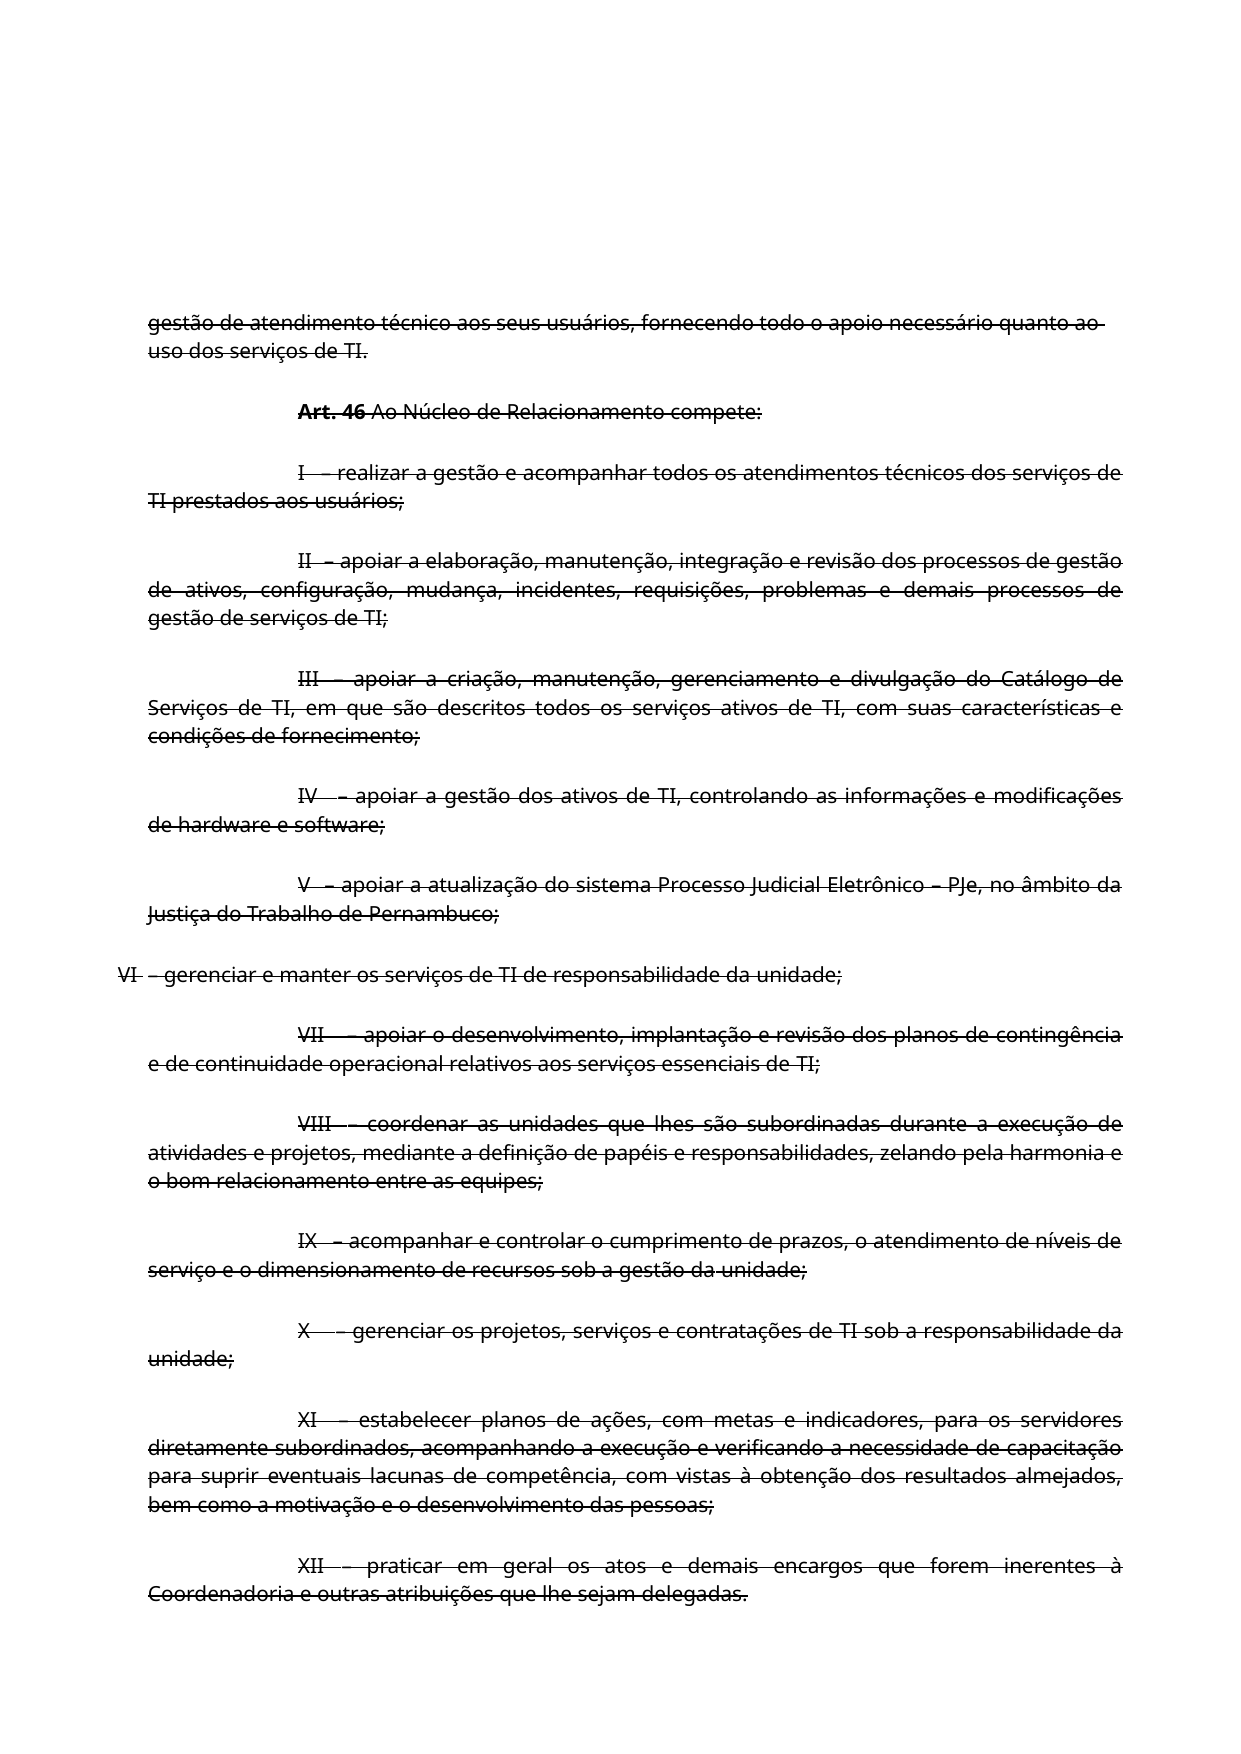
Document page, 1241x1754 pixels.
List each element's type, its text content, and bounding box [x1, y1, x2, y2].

list – apoiar a criação, manutenção, gerenciamento e divulgação do Catálogo de Serviços de TI, em que são descritos todos os serviços ativos de TI, com suas características e condições de fornecimento; [148, 664, 1123, 709]
list – apoiar a atualização do sistema Processo Judicial Eletrônico – PJe, no âmbito da Justiça do Trabalho de Pernambuco; [148, 871, 1123, 927]
list – praticar em geral os atos e demais encargos que forem inerentes à Coordenadoria e outras atribuições que lhe sejam delegadas. [148, 1551, 1123, 1608]
text Art. 46 Ao Núcleo de Relacionamento compete: [298, 397, 1134, 426]
list – gerenciar e manter os serviços de TI de responsabilidade da unidade; [118, 960, 1134, 988]
list – acompanhar e controlar o cumprimento de prazos, o atendimento de níveis de serviço e o dimensionamento de recursos sob a gestão da unidade; [148, 1227, 1123, 1283]
list – apoiar a gestão dos ativos de TI, controlando as informações e modificações de hardware e software; [148, 782, 1123, 838]
list – estabelecer planos de ações, com metas e indicadores, para os servidores diretamente subordinados, acompanhando a execução e verificando a necessidade de capacitação para suprir eventuais lacunas de competência, com vistas à obtenção dos resultados almejados, bem como a motivação e o desenvolvimento das pessoas; [148, 1451, 1123, 1478]
list – estabelecer planos de ações, com metas e indicadores, para os servidores diretamente subordinados, acompanhando a execução e verificando a necessidade de capacitação para suprir eventuais lacunas de competência, com vistas à obtenção dos resultados almejados, bem como a motivação e o desenvolvimento das pessoas; [148, 1405, 1123, 1449]
list – coordenar as unidades que lhes são subordinadas durante a execução de atividades e projetos, mediante a definição de papéis e responsabilidades, zelando pela harmonia e o bom relacionamento entre as equipes; [148, 1109, 1123, 1154]
list – apoiar a elaboração, manutenção, integração e revisão dos processos de gestão de ativos, configuração, mudança, incidentes, requisições, problemas e demais processos de gestão de serviços de TI; [148, 593, 1123, 632]
list – coordenar as unidades que lhes são subordinadas durante a execução de atividades e projetos, mediante a definição de papéis e responsabilidades, zelando pela harmonia e o bom relacionamento entre as equipes; [148, 1155, 1123, 1194]
list – apoiar o desenvolvimento, implantação e revisão dos planos de contingência e de continuidade operacional relativos aos serviços essenciais de TI; [148, 1020, 1123, 1077]
list – apoiar a elaboração, manutenção, integração e revisão dos processos de gestão de ativos, configuração, mudança, incidentes, requisições, problemas e demais processos de gestão de serviços de TI; [148, 547, 1123, 591]
list – estabelecer planos de ações, com metas e indicadores, para os servidores diretamente subordinados, acompanhando a execução e verificando a necessidade de capacitação para suprir eventuais lacunas de competência, com vistas à obtenção dos resultados almejados, bem como a motivação e o desenvolvimento das pessoas; [148, 1479, 1123, 1518]
list – gerenciar os projetos, serviços e contratações de TI sob a responsabilidade da unidade; [148, 1316, 1123, 1373]
list – realizar a gestão e acompanhar todos os atendimentos técnicos dos serviços de TI prestados aos usuários; [148, 458, 1123, 514]
text gestão de atendimento técnico aos seus usuários, fornecendo todo o apoio necessário quanto ao uso dos serviços de TI. [148, 308, 1123, 365]
list – apoiar a criação, manutenção, gerenciamento e divulgação do Catálogo de Serviços de TI, em que são descritos todos os serviços ativos de TI, com suas características e condições de fornecimento; [148, 710, 1123, 749]
